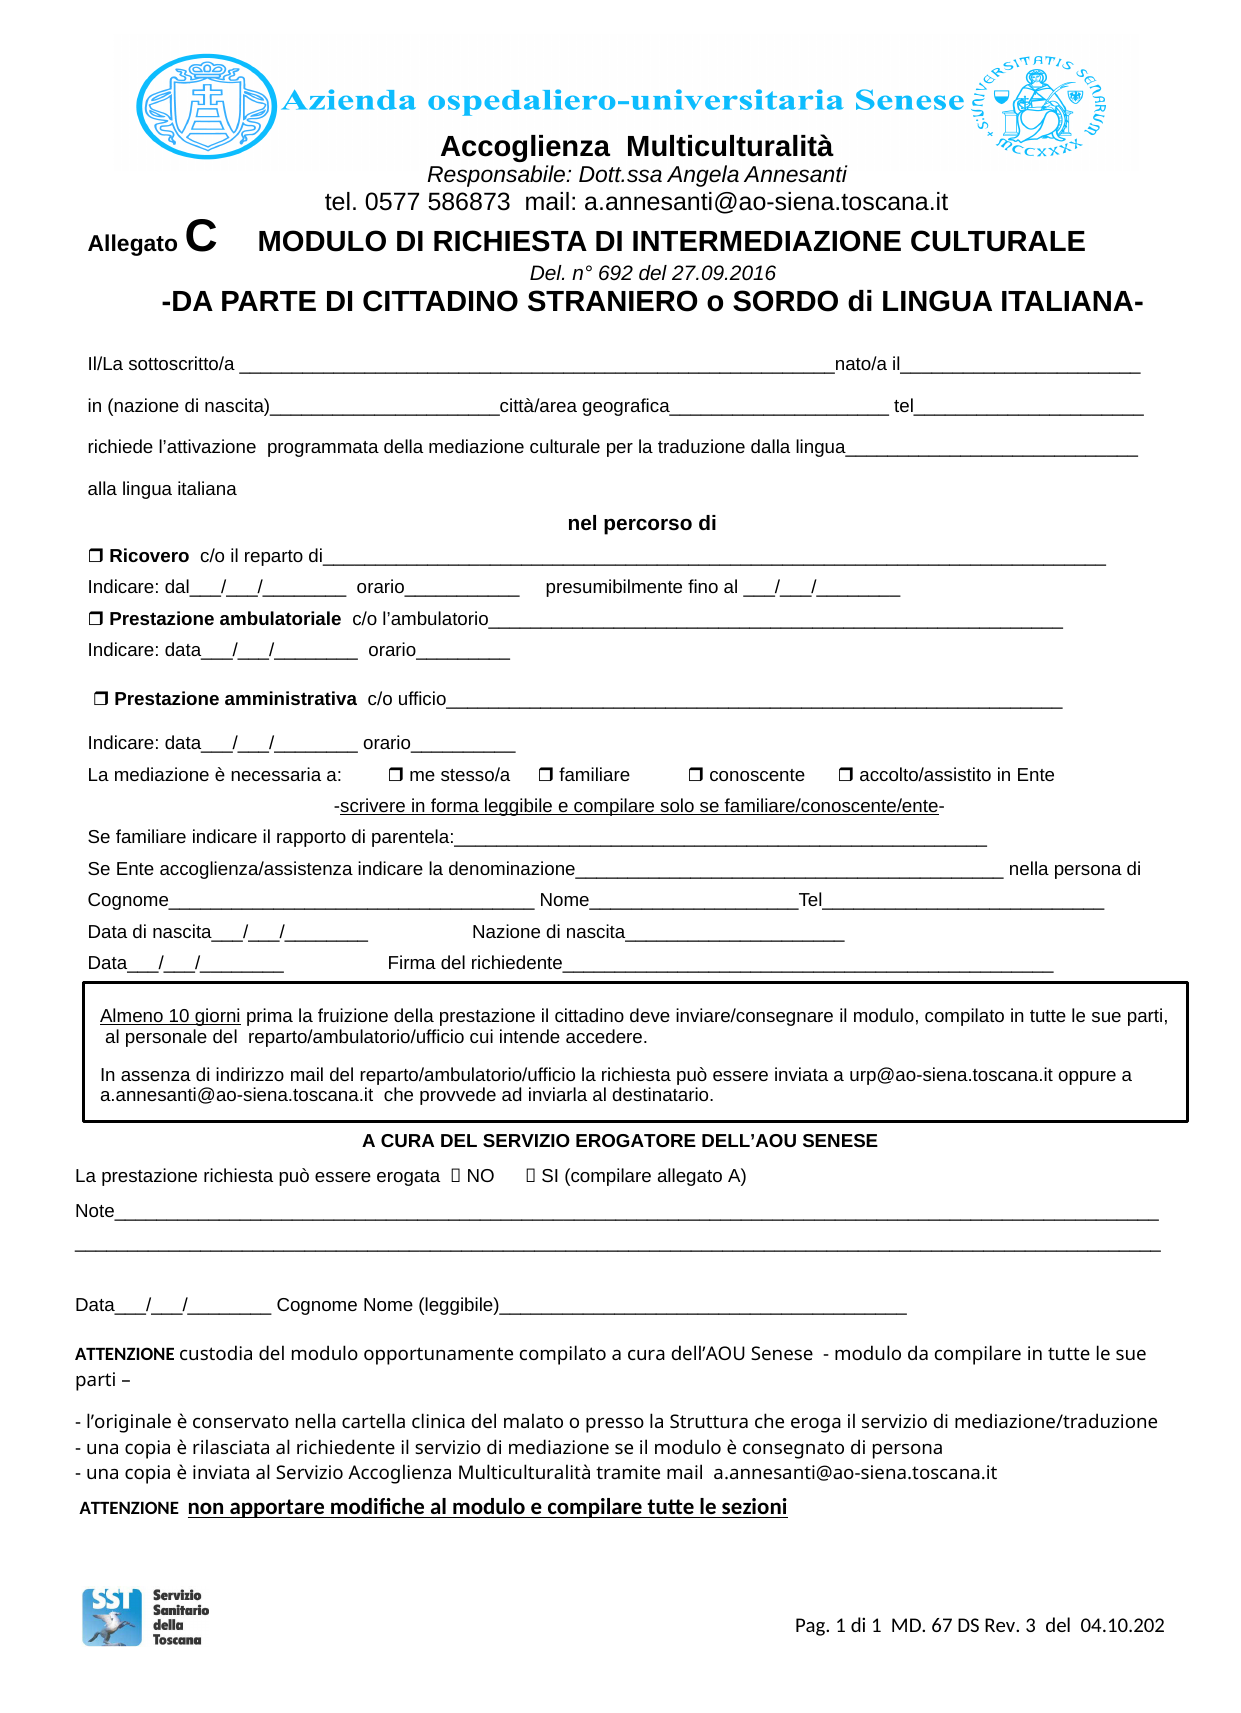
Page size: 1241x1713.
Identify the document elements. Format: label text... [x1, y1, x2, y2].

text Data___/___/________ Cognome Nome (leggibile)_______________________________________ [75, 1294, 1165, 1316]
text La prestazione richiesta può essere erogata  NO  SI (compilare allegato A) [75, 1162, 1165, 1188]
text ATTENZIONE custodia del modulo opportunamente compilato a cura dell’AOU Senese - modulo da compilare in tutte le sue parti – [75, 1340, 1165, 1391]
text - una copia è inviata al Servizio Accoglienza Multiculturalità tramite mail a.annesanti@ao-siena.toscana.it [75, 1459, 1165, 1485]
text - l’originale è conservato nella cartella clinica del malato o presso la Struttura che eroga il servizio di mediazione/traduzione [75, 1408, 1165, 1434]
text Note____________________________________________________________________________________________________________________________________________________________________________________________________________ [75, 1201, 1165, 1253]
picture [81, 1586, 210, 1647]
text A CURA DEL SERVIZIO EROGATORE DELL’AOU SENESE [75, 1131, 1165, 1152]
text - una copia è rilasciata al richiedente il servizio di mediazione se il modulo è consegnato di persona [75, 1434, 1165, 1459]
text ATTENZIONE non apportare modifiche al modulo e compilare tutte le sezioni [75, 1497, 1165, 1520]
picture [113, 34, 1139, 171]
